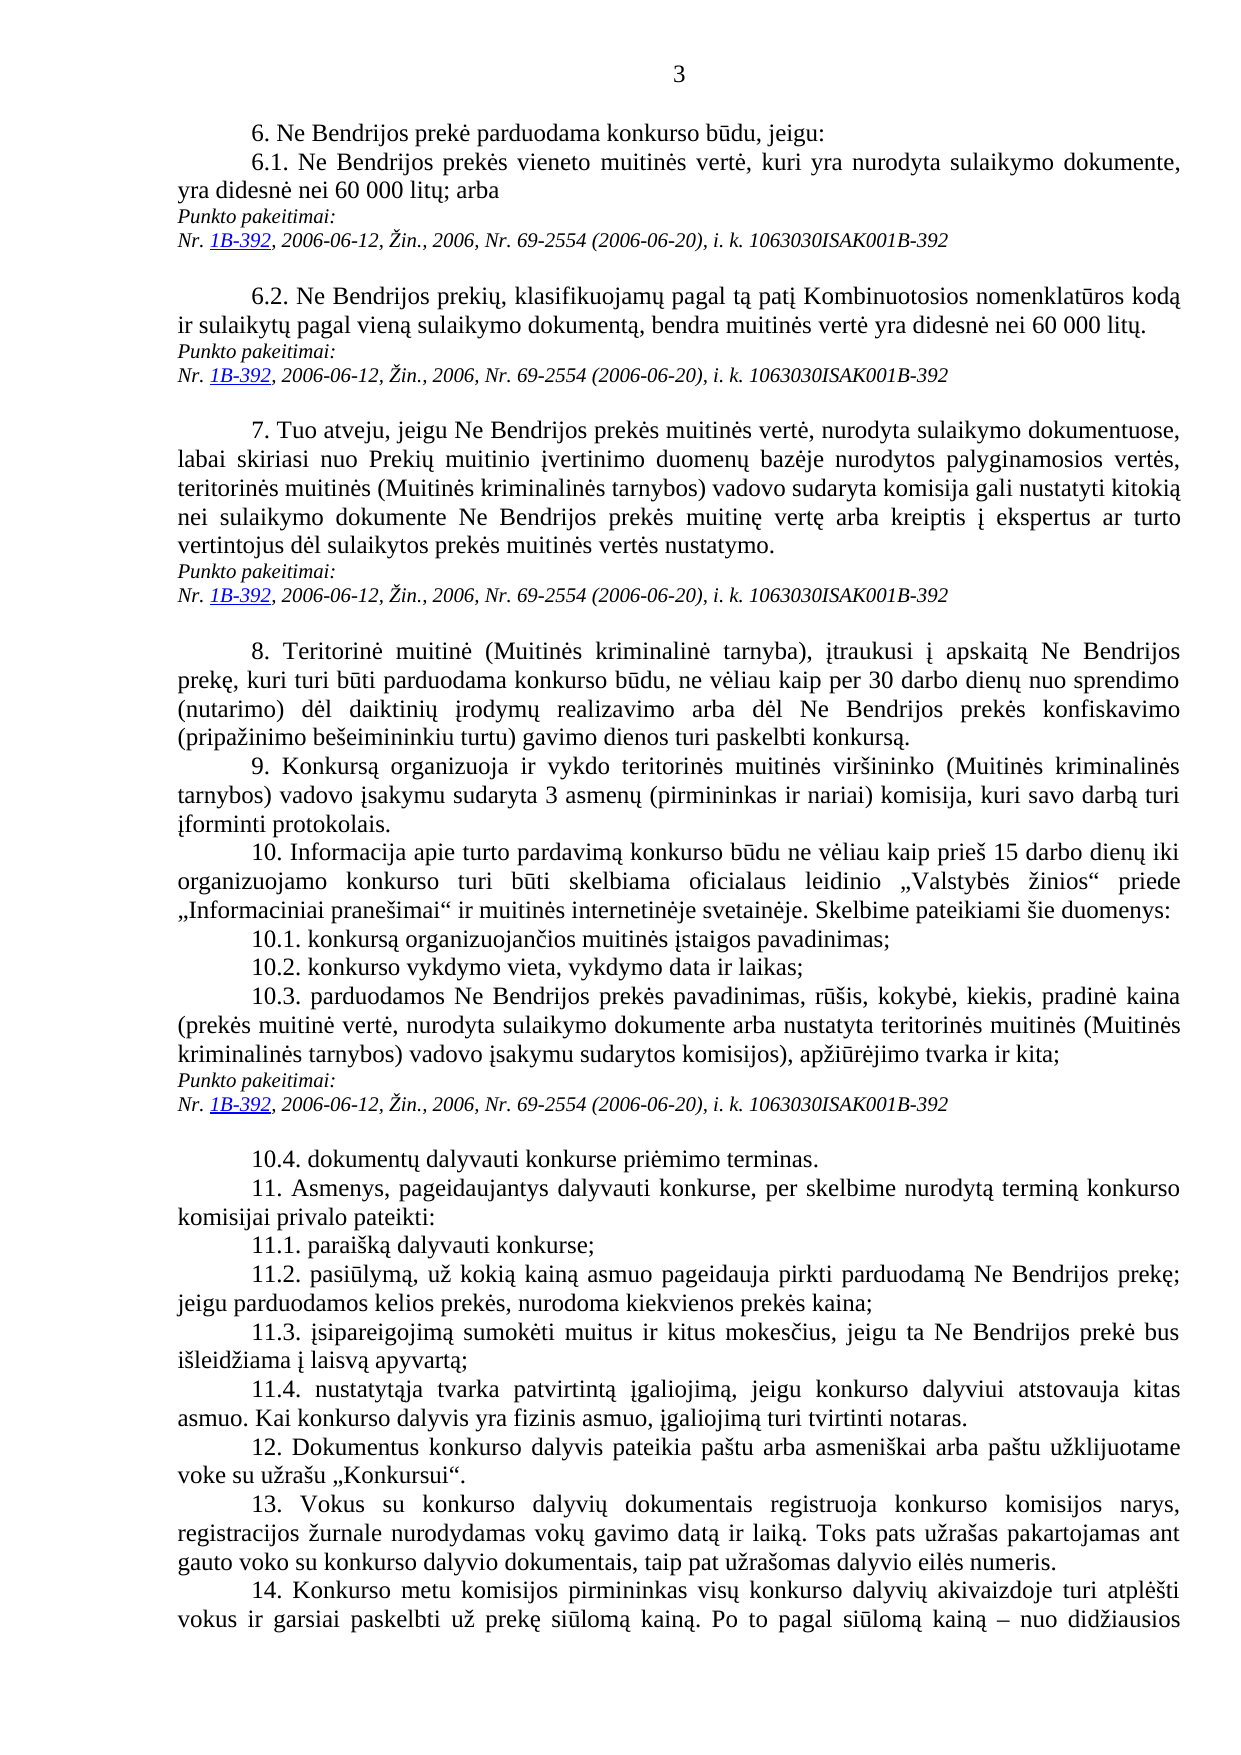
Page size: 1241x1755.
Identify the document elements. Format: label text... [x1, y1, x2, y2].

text Punkto pakeitimai: [177, 559, 1181, 583]
text Punkto pakeitimai: [177, 339, 1181, 363]
text 6. Ne Bendrijos prekė parduodama konkurso būdu, jeigu: [177, 118, 1181, 147]
text 11.1. paraišką dalyvauti konkurse; [177, 1231, 1181, 1259]
text 10.1. konkursą organizuojančios muitinės įstaigos pavadinimas; [177, 924, 1181, 952]
text 7. Tuo atveju, jeigu Ne Bendrijos prekės muitinės vertė, nurodyta sulaikymo dokumentuose, labai skiriasi nuo Prekių muitinio įvertinimo duomenų bazėje nurodytos palyginamosios vertės, teritorinės muitinės (Muitinės kriminalinės tarnybos) vadovo sudaryta komisija gali nustatyti kitokią nei sulaikymo dokumente Ne Bendrijos prekės muitinę vertę arba kreiptis į ekspertus ar turto vertintojus dėl sulaikytos prekės muitinės vertės nustatymo. [177, 416, 1181, 559]
text 12. Dokumentus konkurso dalyvis pateikia paštu arba asmeniškai arba paštu užklijuotame voke su užrašu „Konkursui“. [177, 1432, 1181, 1489]
text 6.1. Ne Bendrijos prekės vieneto muitinės vertė, kuri yra nurodyta sulaikymo dokumente, yra didesnė nei 60 000 litų; arba [177, 147, 1181, 204]
text 10.4. dokumentų dalyvauti konkurse priėmimo terminas. [177, 1144, 1181, 1173]
text 10.3. parduodamos Ne Bendrijos prekės pavadinimas, rūšis, kokybė, kiekis, pradinė kaina (prekės muitinė vertė, nurodyta sulaikymo dokumente arba nustatyta teritorinės muitinės (Muitinės kriminalinės tarnybos) vadovo įsakymu sudarytos komisijos), apžiūrėjimo tvarka ir kita; [177, 981, 1181, 1067]
text 13. Vokus su konkurso dalyvių dokumentais registruoja konkurso komisijos narys, registracijos žurnale nurodydamas vokų gavimo datą ir laiką. Toks pats užrašas pakartojamas ant gauto voko su konkurso dalyvio dokumentais, taip pat užrašomas dalyvio eilės numeris. [177, 1489, 1181, 1576]
text 8. Teritorinė muitinė (Muitinės kriminalinė tarnyba), įtraukusi į apskaitą Ne Bendrijos prekę, kuri turi būti parduodama konkurso būdu, ne vėliau kaip per 30 darbo dienų nuo sprendimo (nutarimo) dėl daiktinių įrodymų realizavimo arba dėl Ne Bendrijos prekės konfiskavimo (pripažinimo bešeimininkiu turtu) gavimo dienos turi paskelbti konkursą. [177, 636, 1181, 751]
text 10. Informacija apie turto pardavimą konkurso būdu ne vėliau kaip prieš 15 darbo dienų iki organizuojamo konkurso turi būti skelbiama oficialaus leidinio „Valstybės žinios“ priede „Informaciniai pranešimai“ ir muitinės internetinėje svetainėje. Skelbime pateikiami šie duomenys: [177, 837, 1181, 924]
text Punkto pakeitimai: [177, 1067, 1181, 1092]
text Nr. 1B-392, 2006-06-12, Žin., 2006, Nr. 69-2554 (2006-06-20), i. k. 1063030ISAK001B-392 [177, 228, 1181, 252]
text 6.2. Ne Bendrijos prekių, klasifikuojamų pagal tą patį Kombinuotosios nomenklatūros kodą ir sulaikytų pagal vieną sulaikymo dokumentą, bendra muitinės vertė yra didesnė nei 60 000 litų. [177, 281, 1181, 339]
text 11.4. nustatytąja tvarka patvirtintą įgaliojimą, jeigu konkurso dalyviui atstovauja kitas asmuo. Kai konkurso dalyvis yra fizinis asmuo, įgaliojimą turi tvirtinti notaras. [177, 1374, 1181, 1432]
text 10.2. konkurso vykdymo vieta, vykdymo data ir laikas; [177, 952, 1181, 981]
text 11.3. įsipareigojimą sumokėti muitus ir kitus mokesčius, jeigu ta Ne Bendrijos prekė bus išleidžiama į laisvą apyvartą; [177, 1317, 1181, 1374]
text 14. Konkurso metu komisijos pirmininkas visų konkurso dalyvių akivaizdoje turi atplėšti vokus ir garsiai paskelbti už prekę siūlomą kainą. Po to pagal siūlomą kainą – nuo didžiausios [177, 1576, 1181, 1633]
text Nr. 1B-392, 2006-06-12, Žin., 2006, Nr. 69-2554 (2006-06-20), i. k. 1063030ISAK001B-392 [177, 583, 1181, 607]
text Punkto pakeitimai: [177, 204, 1181, 228]
text 9. Konkursą organizuoja ir vykdo teritorinės muitinės viršininko (Muitinės kriminalinės tarnybos) vadovo įsakymu sudaryta 3 asmenų (pirmininkas ir nariai) komisija, kuri savo darbą turi įforminti protokolais. [177, 751, 1181, 837]
text Nr. 1B-392, 2006-06-12, Žin., 2006, Nr. 69-2554 (2006-06-20), i. k. 1063030ISAK001B-392 [177, 1092, 1181, 1116]
text 11. Asmenys, pageidaujantys dalyvauti konkurse, per skelbime nurodytą terminą konkurso komisijai privalo pateikti: [177, 1173, 1181, 1231]
text Nr. 1B-392, 2006-06-12, Žin., 2006, Nr. 69-2554 (2006-06-20), i. k. 1063030ISAK001B-392 [177, 363, 1181, 387]
text 11.2. pasiūlymą, už kokią kainą asmuo pageidauja pirkti parduodamą Ne Bendrijos prekę; jeigu parduodamos kelios prekės, nurodoma kiekvienos prekės kaina; [177, 1259, 1181, 1317]
